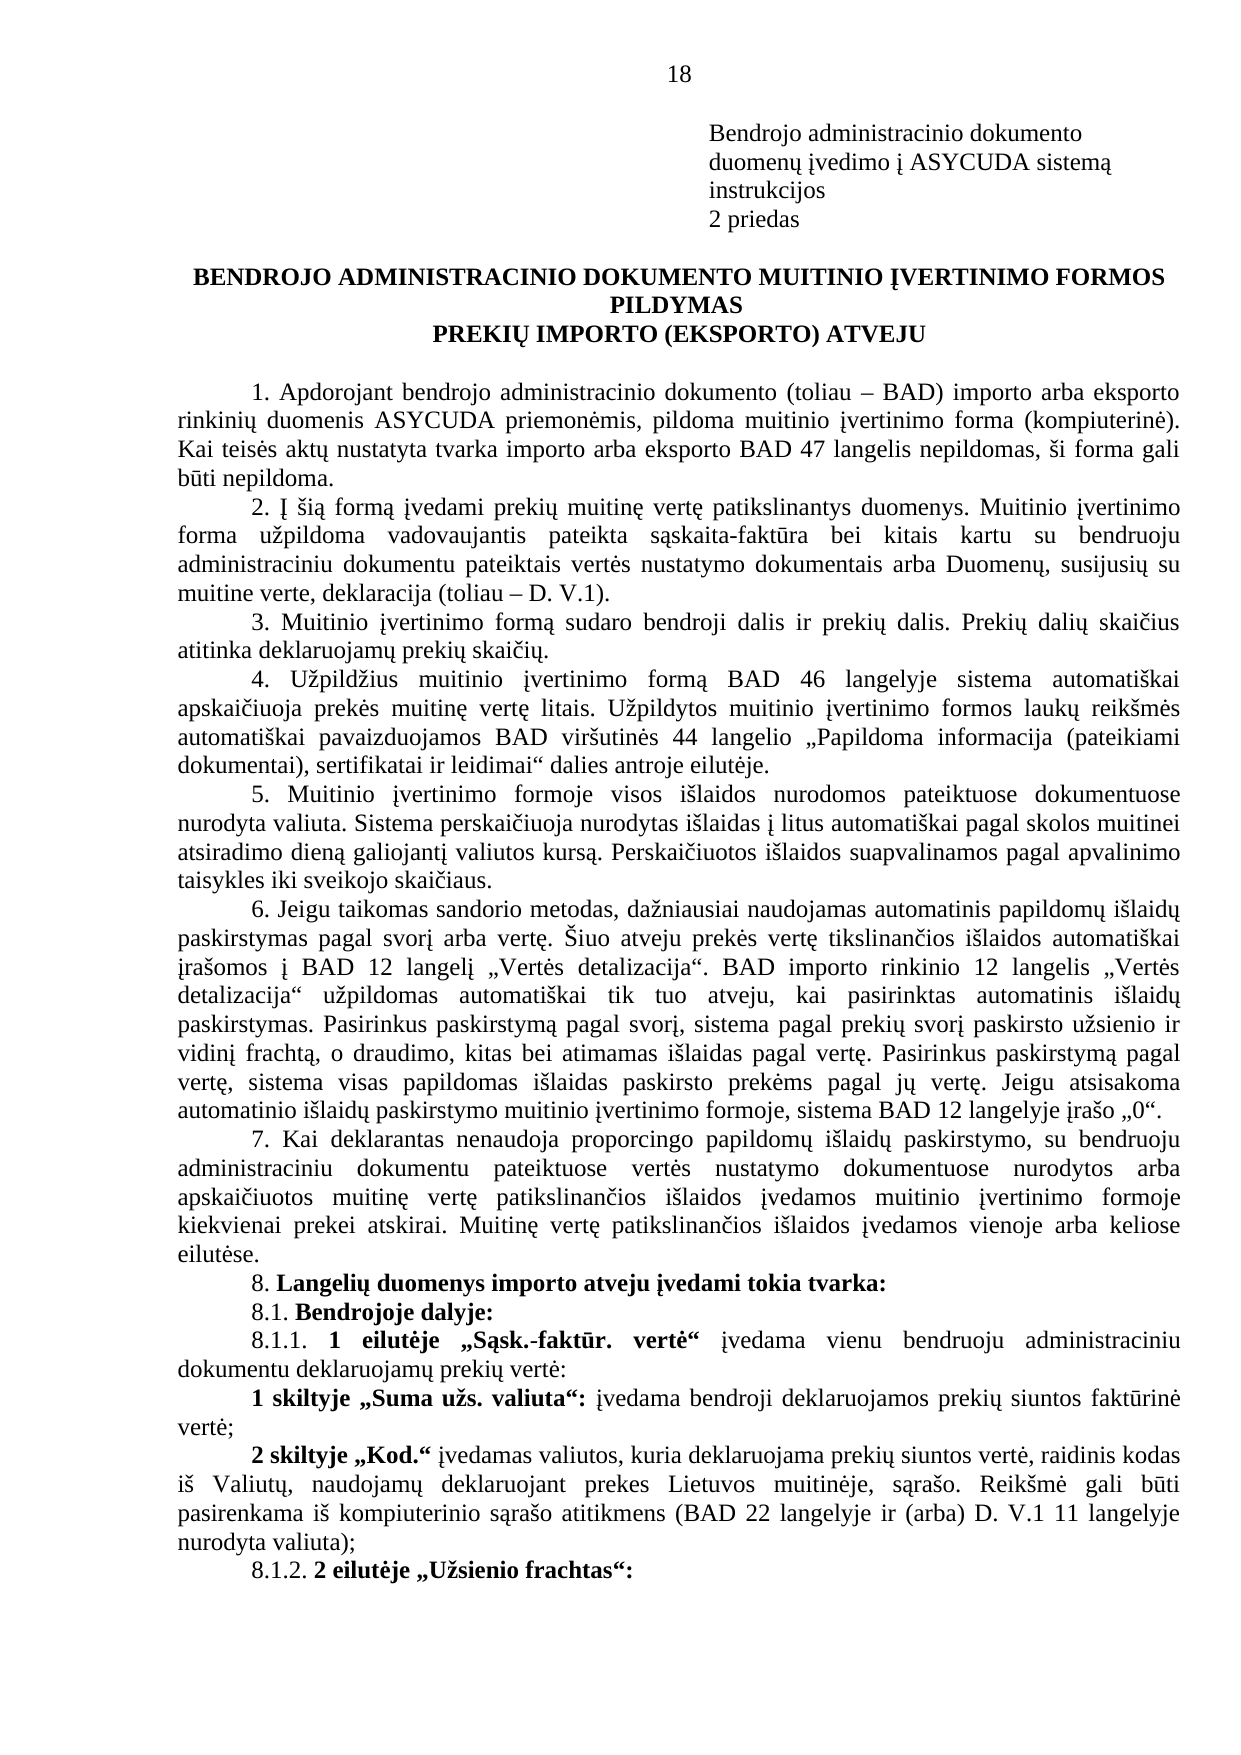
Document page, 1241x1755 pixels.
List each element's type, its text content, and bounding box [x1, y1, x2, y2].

text 2 priedas [177, 204, 1181, 233]
text instrukcijos [177, 176, 1181, 204]
text BENDROJO administracinio DOKUMENTO MUITINIO ĮVERTINIMO FORMOS PILDYMAS [177, 262, 1181, 319]
text 5. Muitinio įvertinimo formoje visos išlaidos nurodomos pateiktuose dokumentuose nurodyta valiuta. Sistema perskaičiuoja nurodytas išlaidas į litus automatiškai pagal skolos muitinei atsiradimo dieną galiojantį valiutos kursą. Perskaičiuotos išlaidos suapvalinamos pagal apvalinimo taisykles iki sveikojo skaičiaus. [177, 779, 1181, 894]
text 7. Kai deklarantas nenaudoja proporcingo papildomų išlaidų paskirstymo, su bendruoju administraciniu dokumentu pateiktuose vertės nustatymo dokumentuose nurodytos arba apskaičiuotos muitinę vertę patikslinančios išlaidos įvedamos muitinio įvertinimo formoje kiekvienai prekei atskirai. Muitinę vertę patikslinančios išlaidos įvedamos vienoje arba keliose eilutėse. [177, 1124, 1181, 1268]
text PREKIŲ IMPORTO (EKSPORTO) ATVEJU [177, 319, 1181, 348]
text 8.1. Bendrojoje dalyje: [177, 1297, 1181, 1326]
text 1 skiltyje „Suma užs. valiuta“: įvedama bendroji deklaruojamos prekių siuntos faktūrinė vertė; [177, 1383, 1181, 1441]
text 8.1.2. 2 eilutėje „Užsienio frachtas“: [177, 1556, 1181, 1584]
text 1. Apdorojant bendrojo administracinio dokumento (toliau – BAD) importo arba eksporto rinkinių duomenis ASYCUDA priemonėmis, pildoma muitinio įvertinimo forma (kompiuterinė). Kai teisės aktų nustatyta tvarka importo arba eksporto BAD 47 langelis nepildomas, ši forma gali būti nepildoma. [177, 377, 1181, 492]
text 8. Langelių duomenys importo atveju įvedami tokia tvarka: [177, 1268, 1181, 1297]
text duomenų įvedimo į ASYCUDA sistemą [177, 147, 1181, 176]
text Bendrojo administracinio dokumento [709, 118, 1181, 147]
text 3. Muitinio įvertinimo formą sudaro bendroji dalis ir prekių dalis. Prekių dalių skaičius atitinka deklaruojamų prekių skaičių. [177, 607, 1181, 664]
text 6. Jeigu taikomas sandorio metodas, dažniausiai naudojamas automatinis papildomų išlaidų paskirstymas pagal svorį arba vertę. Šiuo atveju prekės vertę tikslinančios išlaidos automatiškai įrašomos į BAD 12 langelį „Vertės detalizacija“. BAD importo rinkinio 12 langelis „Vertės detalizacija“ užpildomas automatiškai tik tuo atveju, kai pasirinktas automatinis išlaidų paskirstymas. Pasirinkus paskirstymą pagal svorį, sistema pagal prekių svorį paskirsto užsienio ir vidinį frachtą, o draudimo, kitas bei atimamas išlaidas pagal vertę. Pasirinkus paskirstymą pagal vertę, sistema visas papildomas išlaidas paskirsto prekėms pagal jų vertę. Jeigu atsisakoma automatinio išlaidų paskirstymo muitinio įvertinimo formoje, sistema BAD 12 langelyje įrašo „0“. [177, 894, 1181, 1124]
text 2 skiltyje „Kod.“ įvedamas valiutos, kuria deklaruojama prekių siuntos vertė, raidinis kodas iš Valiutų, naudojamų deklaruojant prekes Lietuvos muitinėje, sąrašo. Reikšmė gali būti pasirenkama iš kompiuterinio sąrašo atitikmens (BAD 22 langelyje ir (arba) D. V.1 11 langelyje nurodyta valiuta); [177, 1441, 1181, 1556]
text 8.1.1. 1 eilutėje „Sąsk.-faktūr. vertė“ įvedama vienu bendruoju administraciniu dokumentu deklaruojamų prekių vertė: [177, 1326, 1181, 1383]
text 2. Į šią formą įvedami prekių muitinę vertę patikslinantys duomenys. Muitinio įvertinimo forma užpildoma vadovaujantis pateikta sąskaita-faktūra bei kitais kartu su bendruoju administraciniu dokumentu pateiktais vertės nustatymo dokumentais arba Duomenų, susijusių su muitine verte, deklaracija (toliau – D. V.1). [177, 492, 1181, 607]
text 4. Užpildžius muitinio įvertinimo formą BAD 46 langelyje sistema automatiškai apskaičiuoja prekės muitinę vertę litais. Užpildytos muitinio įvertinimo formos laukų reikšmės automatiškai pavaizduojamos BAD viršutinės 44 langelio „Papildoma informacija (pateikiami dokumentai), sertifikatai ir leidimai“ dalies antroje eilutėje. [177, 664, 1181, 779]
